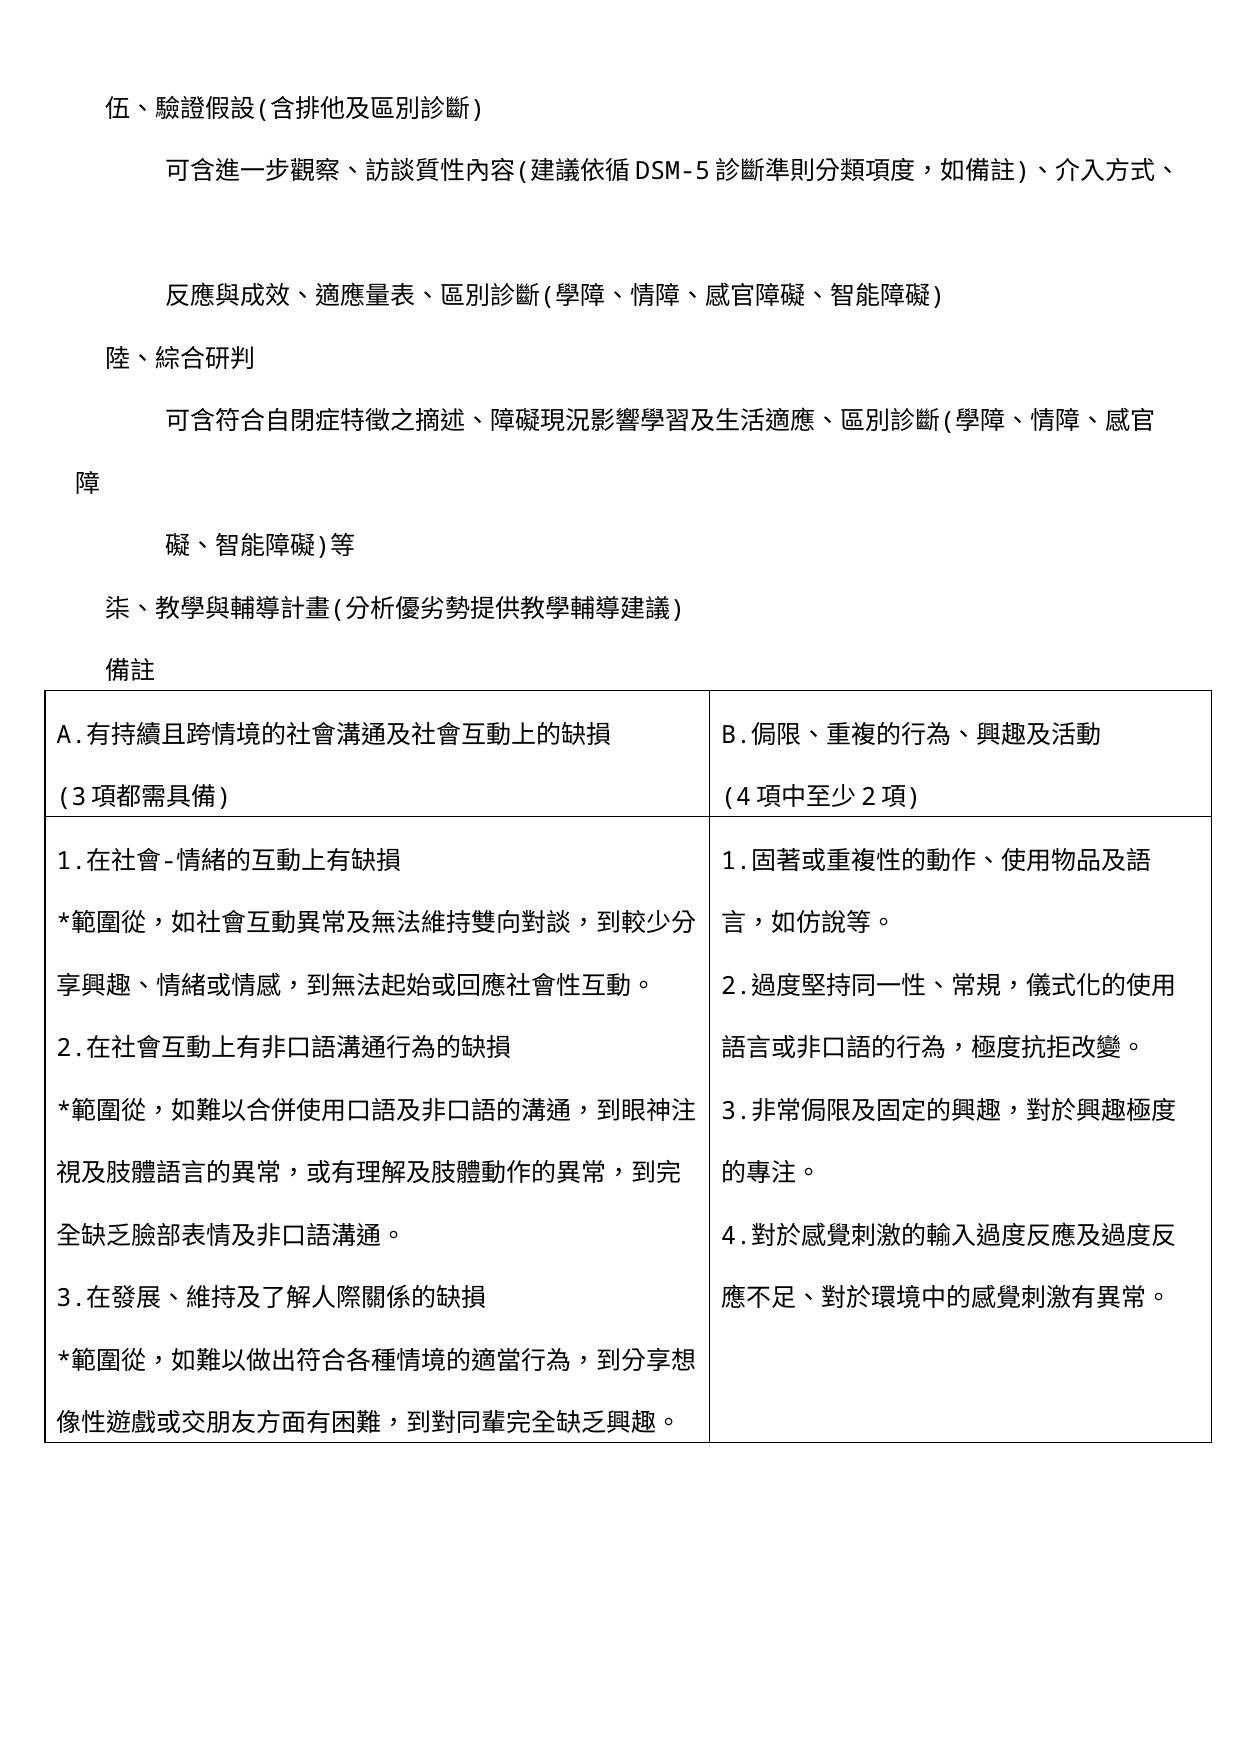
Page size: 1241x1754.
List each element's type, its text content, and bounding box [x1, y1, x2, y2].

table_header A.有持續且跨情境的社會溝通及社會互動上的缺損 (3項都需具備) [46, 691, 709, 816]
table_cell 1.在社會-情緒的互動上有缺損 *範圍從，如社會互動異常及無法維持雙向對談，到較少分享興趣、情緒或情感，到無法起始或回應社會性互動。 2.在社會互動上有非口語溝通行為的缺損 *範圍從，如難以合併使用口語及非口語的溝通，到眼神注視及肢體語言的異常，或有理解及肢體動作的異常，到完全缺乏臉部表情及非口語溝通。 3.在發展、維持及了解人際關係的缺損 *範圍從，如難以做出符合各種情境的適當行為，到分享想像性遊戲或交朋友方面有困難，到對同輩完全缺乏興趣。 [46, 817, 709, 1442]
text 礙、智能障礙)等 [75, 502, 1165, 564]
text 備註 [75, 627, 1165, 689]
text 可含符合自閉症特徵之摘述、障礙現況影響學習及生活適應、區別診斷(學障、情障、感官障 [75, 377, 1165, 502]
text 伍、驗證假設(含排他及區別診斷) [75, 64, 1165, 127]
table_cell 1.固著或重複性的動作、使用物品及語言，如仿說等。 2.過度堅持同一性、常規，儀式化的使用語言或非口語的行為，極度抗拒改變。 3.非常侷限及固定的興趣，對於興趣極度的專注。 4.對於感覺刺激的輸入過度反應及過度反應不足、對於環境中的感覺刺激有異常。 [710, 817, 1211, 1442]
text 陸、綜合研判 [75, 314, 1165, 377]
text 可含進一步觀察、訪談質性內容(建議依循DSM-5診斷準則分類項度，如備註)、介入方式、 [75, 127, 1165, 252]
text 柒、教學與輔導計畫(分析優劣勢提供教學輔導建議) [75, 564, 1165, 627]
table_header B.侷限、重複的行為、興趣及活動 (4項中至少2項) [710, 691, 1211, 816]
text 反應與成效、適應量表、區別診斷(學障、情障、感官障礙、智能障礙) [75, 252, 1165, 314]
